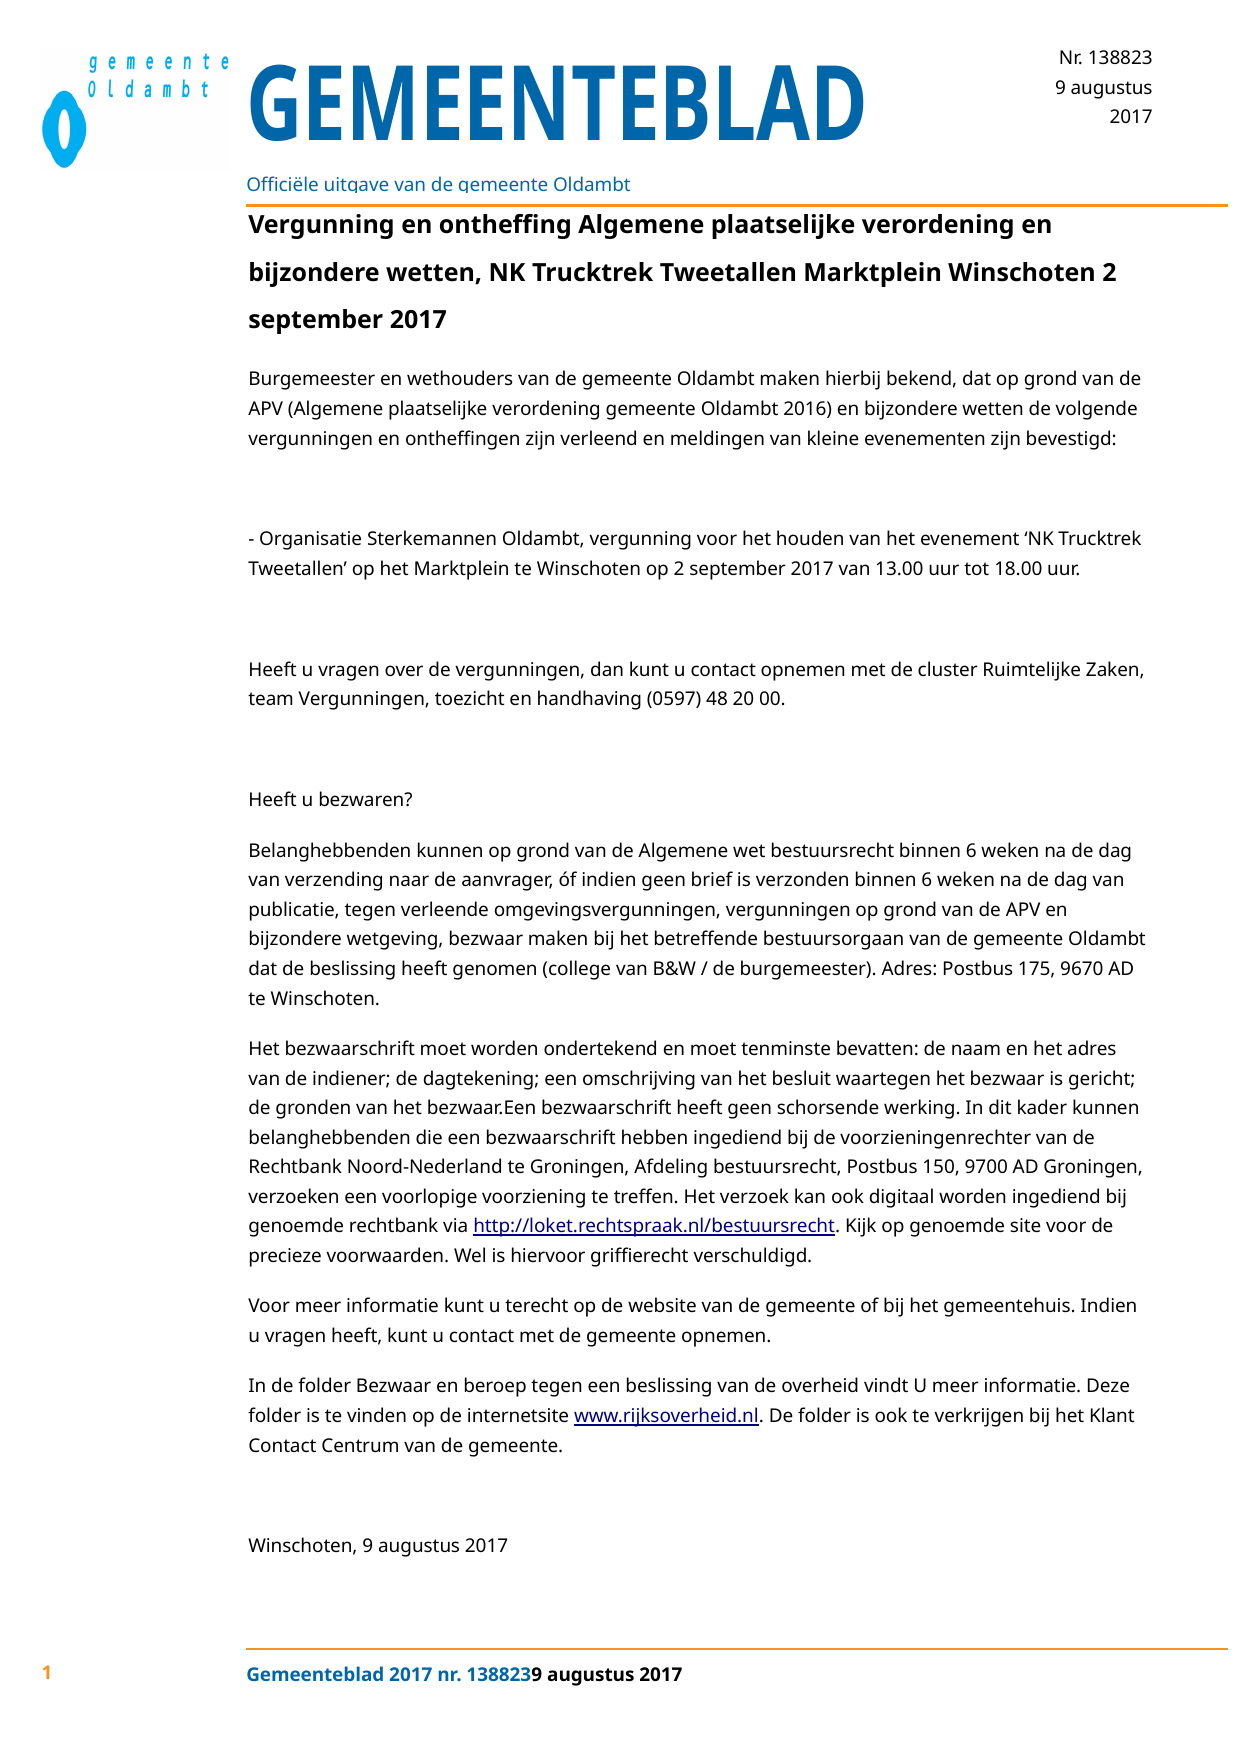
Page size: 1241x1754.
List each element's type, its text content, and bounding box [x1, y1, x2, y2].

picture [41, 47, 231, 172]
text Burgemeester en wethouders van de gemeente Oldambt maken hierbij bekend, dat op grond van de APV (Algemene plaatselijke verordening gemeente Oldambt 2016) en bijzondere wetten de volgende vergunningen en ontheffingen zijn verleend en meldingen van kleine evenementen zijn bevestigd: [248, 366, 1152, 450]
text - Organisatie Sterkemannen Oldambt, vergunning voor het houden van het evenement ‘NK Trucktrek Tweetallen’ op het Marktplein te Winschoten op 2 september 2017 van 13.00 uur tot 18.00 uur. [248, 526, 1152, 581]
text Vergunning en ontheffing Algemene plaatselijke verordening en bijzondere wetten, NK Trucktrek Tweetallen Marktplein Winschoten 2 september 2017 [248, 207, 1152, 336]
text Voor meer informatie kunt u terecht op de website van de gemeente of bij het gemeentehuis. Indien u vragen heeft, kunt u contact met de gemeente opnemen. [248, 1293, 1152, 1348]
text Heeft u bezwaren? [248, 786, 1152, 812]
text Heeft u vragen over de vergunningen, dan kunt u contact opnemen met de cluster Ruimtelijke Zaken, team Vergunningen, toezicht en handhaving (0597) 48 20 00. [248, 656, 1152, 711]
text In de folder Bezwaar en beroep tegen een beslissing van de overheid vindt U meer informatie. Deze folder is te vinden op de internetsite www.rijksoverheid.nl. De folder is ook te verkrijgen bij het Klant Contact Centrum van de gemeente. [248, 1373, 1152, 1457]
text Winschoten, 9 augustus 2017 [248, 1533, 1152, 1558]
text Belanghebbenden kunnen op grond van de Algemene wet bestuursrecht binnen 6 weken na de dag van verzending naar de aanvrager, óf indien geen brief is verzonden binnen 6 weken na de dag van publicatie, tegen verleende omgevingsvergunningen, vergunningen op grond van de APV en bijzondere wetgeving, bezwaar maken bij het betreffende bestuursorgaan van de gemeente Oldambt dat de beslissing heeft genomen (college van B&W / de burgemeester). Adres: Postbus 175, 9670 AD te Winschoten. [248, 837, 1152, 1010]
text Het bezwaarschrift moet worden ondertekend en moet tenminste bevatten: de naam en het adres van de indiener; de dagtekening; een omschrijving van het besluit waartegen het bezwaar is gericht; de gronden van het bezwaar.Een bezwaarschrift heeft geen schorsende werking. In dit kader kunnen belanghebbenden die een bezwaarschrift hebben ingediend bij de voorzieningenrechter van de Rechtbank Noord-Nederland te Groningen, Afdeling bestuursrecht, Postbus 150, 9700 AD Groningen, verzoeken een voorlopige voorziening te treffen. Het verzoek kan ook digitaal worden ingediend bij genoemde rechtbank via http://loket.rechtspraak.nl/bestuursrecht. Kijk op genoemde site voor de precieze voorwaarden. Wel is hiervoor griffierecht verschuldigd. [248, 1035, 1152, 1268]
